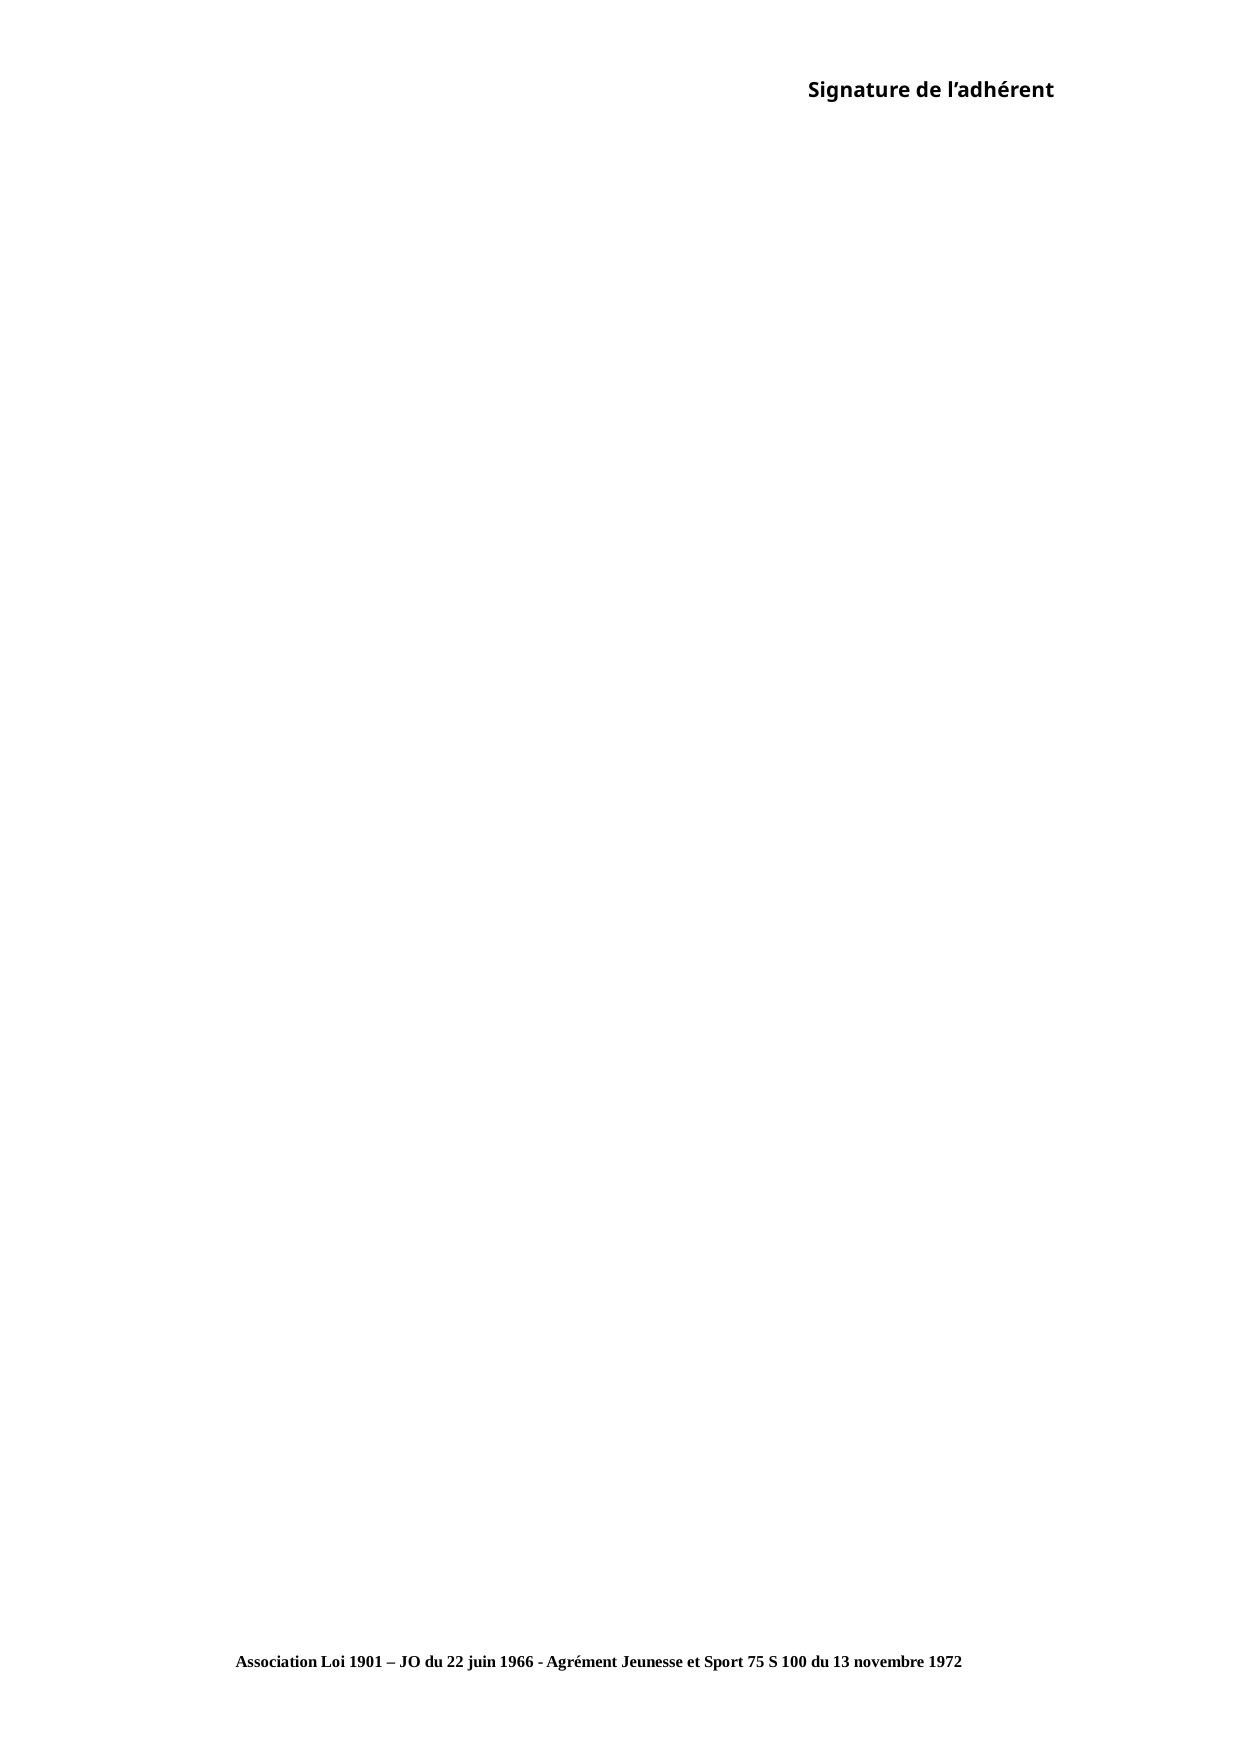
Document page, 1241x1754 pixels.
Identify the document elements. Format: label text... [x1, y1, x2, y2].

text Signature de l’adhérent [76, 75, 1122, 103]
